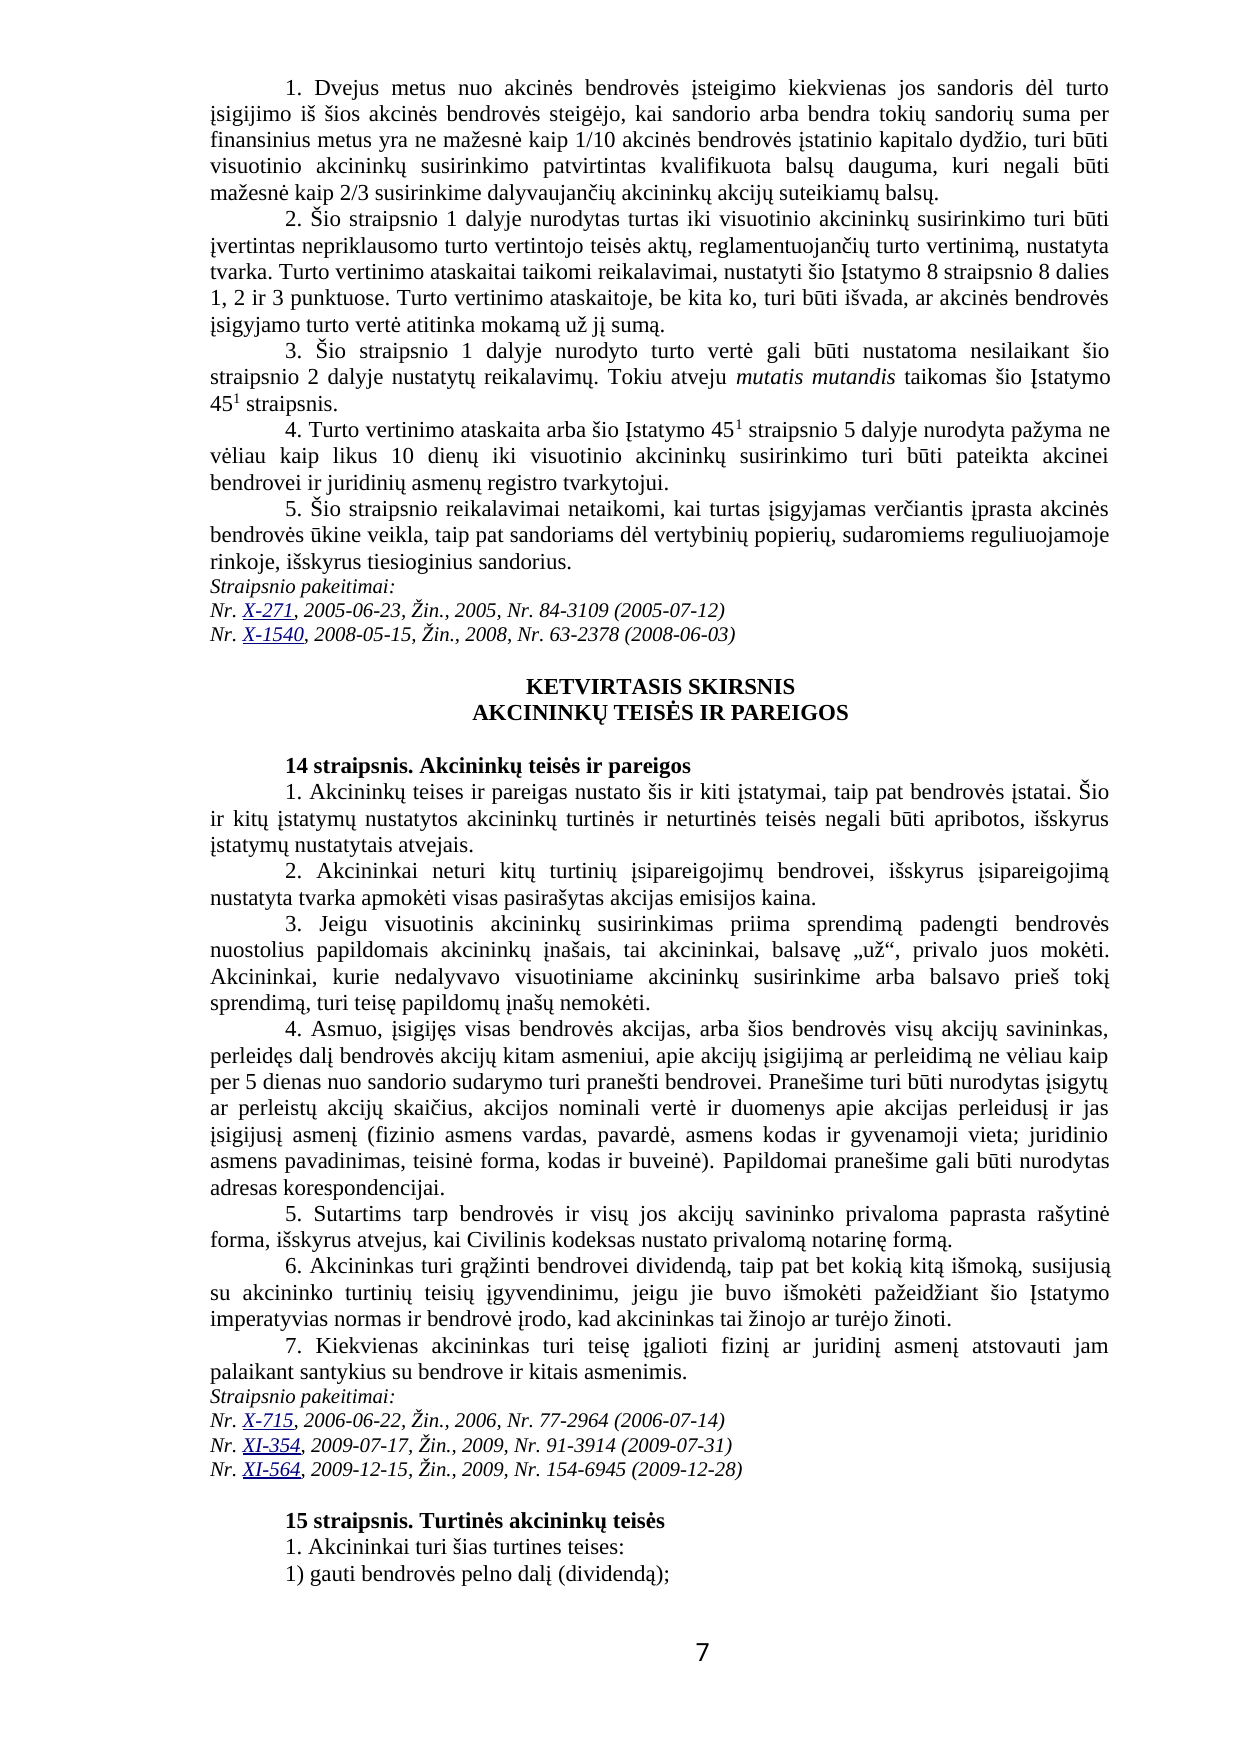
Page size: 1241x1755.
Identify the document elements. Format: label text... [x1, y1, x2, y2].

text Nr. X-1540, 2008-05-15, Žin., 2008, Nr. 63-2378 (2008-06-03) [210, 622, 1111, 646]
text Straipsnio pakeitimai: [210, 1384, 1111, 1408]
text 1. Dvejus metus nuo akcinės bendrovės įsteigimo kiekvienas jos sandoris dėl turto įsigijimo iš šios akcinės bendrovės steigėjo, kai sandorio arba bendra tokių sandorių suma per finansinius metus yra ne mažesnė kaip 1/10 akcinės bendrovės įstatinio kapitalo dydžio, turi būti visuotinio akcininkų susirinkimo patvirtintas kvalifikuota balsų dauguma, kuri negali būti mažesnė kaip 2/3 susirinkime dalyvaujančių akcininkų akcijų suteikiamų balsų. [210, 73, 1111, 205]
text 4. Asmuo, įsigijęs visas bendrovės akcijas, arba šios bendrovės visų akcijų savininkas, perleidęs dalį bendrovės akcijų kitam asmeniui, apie akcijų įsigijimą ar perleidimą ne vėliau kaip per 5 dienas nuo sandorio sudarymo turi pranešti bendrovei. Pranešime turi būti nurodytas įsigytų ar perleistų akcijų skaičius, akcijos nominali vertė ir duomenys apie akcijas perleidusį ir jas įsigijusį asmenį (fizinio asmens vardas, pavardė, asmens kodas ir gyvenamoji vieta; juridinio asmens pavadinimas, teisinė forma, kodas ir buveinė). Papildomai pranešime gali būti nurodytas adresas korespondencijai. [210, 1015, 1110, 1200]
text 1. Akcininkai turi šias turtines teises: [210, 1533, 1111, 1560]
text 4. Turto vertinimo ataskaita arba šio Įstatymo 451 straipsnio 5 dalyje nurodyta pažyma ne vėliau kaip likus 10 dienų iki visuotinio akcininkų susirinkimo turi būti pateikta akcinei bendrovei ir juridinių asmenų registro tvarkytojui. [210, 416, 1111, 495]
text Straipsnio pakeitimai: [210, 574, 1111, 598]
text 15 straipsnis. Turtinės akcininkų teisės [210, 1507, 1111, 1533]
text 6. Akcininkas turi grąžinti bendrovei dividendą, taip pat bet kokią kitą išmoką, susijusią su akcininko turtinių teisių įgyvendinimu, jeigu jie buvo išmokėti pažeidžiant šio Įstatymo imperatyvias normas ir bendrovė įrodo, kad akcininkas tai žinojo ar turėjo žinoti. [210, 1253, 1111, 1332]
text 1) gauti bendrovės pelno dalį (dividendą); [210, 1560, 1111, 1586]
text 3. Šio straipsnio 1 dalyje nurodyto turto vertė gali būti nustatoma nesilaikant šio straipsnio 2 dalyje nustatytų reikalavimų. Tokiu atveju mutatis mutandis taikomas šio Įstatymo 451 straipsnis. [210, 337, 1111, 416]
subtitle KETVIRTASIS skirsnis [210, 673, 1111, 699]
text Nr. XI-564, 2009-12-15, Žin., 2009, Nr. 154-6945 (2009-12-28) [210, 1457, 1120, 1481]
text 5. Sutartims tarp bendrovės ir visų jos akcijų savininko privaloma paprasta rašytinė forma, išskyrus atvejus, kai Civilinis kodeksas nustato privalomą notarinę formą. [210, 1200, 1111, 1253]
text 7. Kiekvienas akcininkas turi teisę įgalioti fizinį ar juridinį asmenį atstovauti jam palaikant santykius su bendrove ir kitais asmenimis. [210, 1332, 1111, 1384]
text 3. Jeigu visuotinis akcininkų susirinkimas priima sprendimą padengti bendrovės nuostolius papildomais akcininkų įnašais, tai akcininkai, balsavę „už“, privalo juos mokėti. Akcininkai, kurie nedalyvavo visuotiniame akcininkų susirinkime arba balsavo prieš tokį sprendimą, turi teisę papildomų įnašų nemokėti. [210, 910, 1111, 1015]
text 14 straipsnis. Akcininkų teisės ir pareigos [210, 752, 1111, 778]
subtitle AKCININKŲ TEISĖS IR PAREIGOS [210, 699, 1111, 726]
text Nr. X-271, 2005-06-23, Žin., 2005, Nr. 84-3109 (2005-07-12) [210, 598, 1111, 622]
text 1. Akcininkų teises ir pareigas nustato šis ir kiti įstatymai, taip pat bendrovės įstatai. Šio ir kitų įstatymų nustatytos akcininkų turtinės ir neturtinės teisės negali būti apribotos, išskyrus įstatymų nustatytais atvejais. [210, 778, 1111, 857]
text Nr. XI-354, 2009-07-17, Žin., 2009, Nr. 91-3914 (2009-07-31) [210, 1432, 1120, 1457]
text 2. Šio straipsnio 1 dalyje nurodytas turtas iki visuotinio akcininkų susirinkimo turi būti įvertintas nepriklausomo turto vertintojo teisės aktų, reglamentuojančių turto vertinimą, nustatyta tvarka. Turto vertinimo ataskaitai taikomi reikalavimai, nustatyti šio Įstatymo 8 straipsnio 8 dalies 1, 2 ir 3 punktuose. Turto vertinimo ataskaitoje, be kita ko, turi būti išvada, ar akcinės bendrovės įsigyjamo turto vertė atitinka mokamą už jį sumą. [210, 205, 1111, 337]
text 5. Šio straipsnio reikalavimai netaikomi, kai turtas įsigyjamas verčiantis įprasta akcinės bendrovės ūkine veikla, taip pat sandoriams dėl vertybinių popierių, sudaromiems reguliuojamoje rinkoje, išskyrus tiesioginius sandorius. [210, 495, 1111, 574]
text 2. Akcininkai neturi kitų turtinių įsipareigojimų bendrovei, išskyrus įsipareigojimą nustatyta tvarka apmokėti visas pasirašytas akcijas emisijos kaina. [210, 857, 1111, 910]
text Nr. X-715, 2006-06-22, Žin., 2006, Nr. 77-2964 (2006-07-14) [210, 1408, 1111, 1432]
